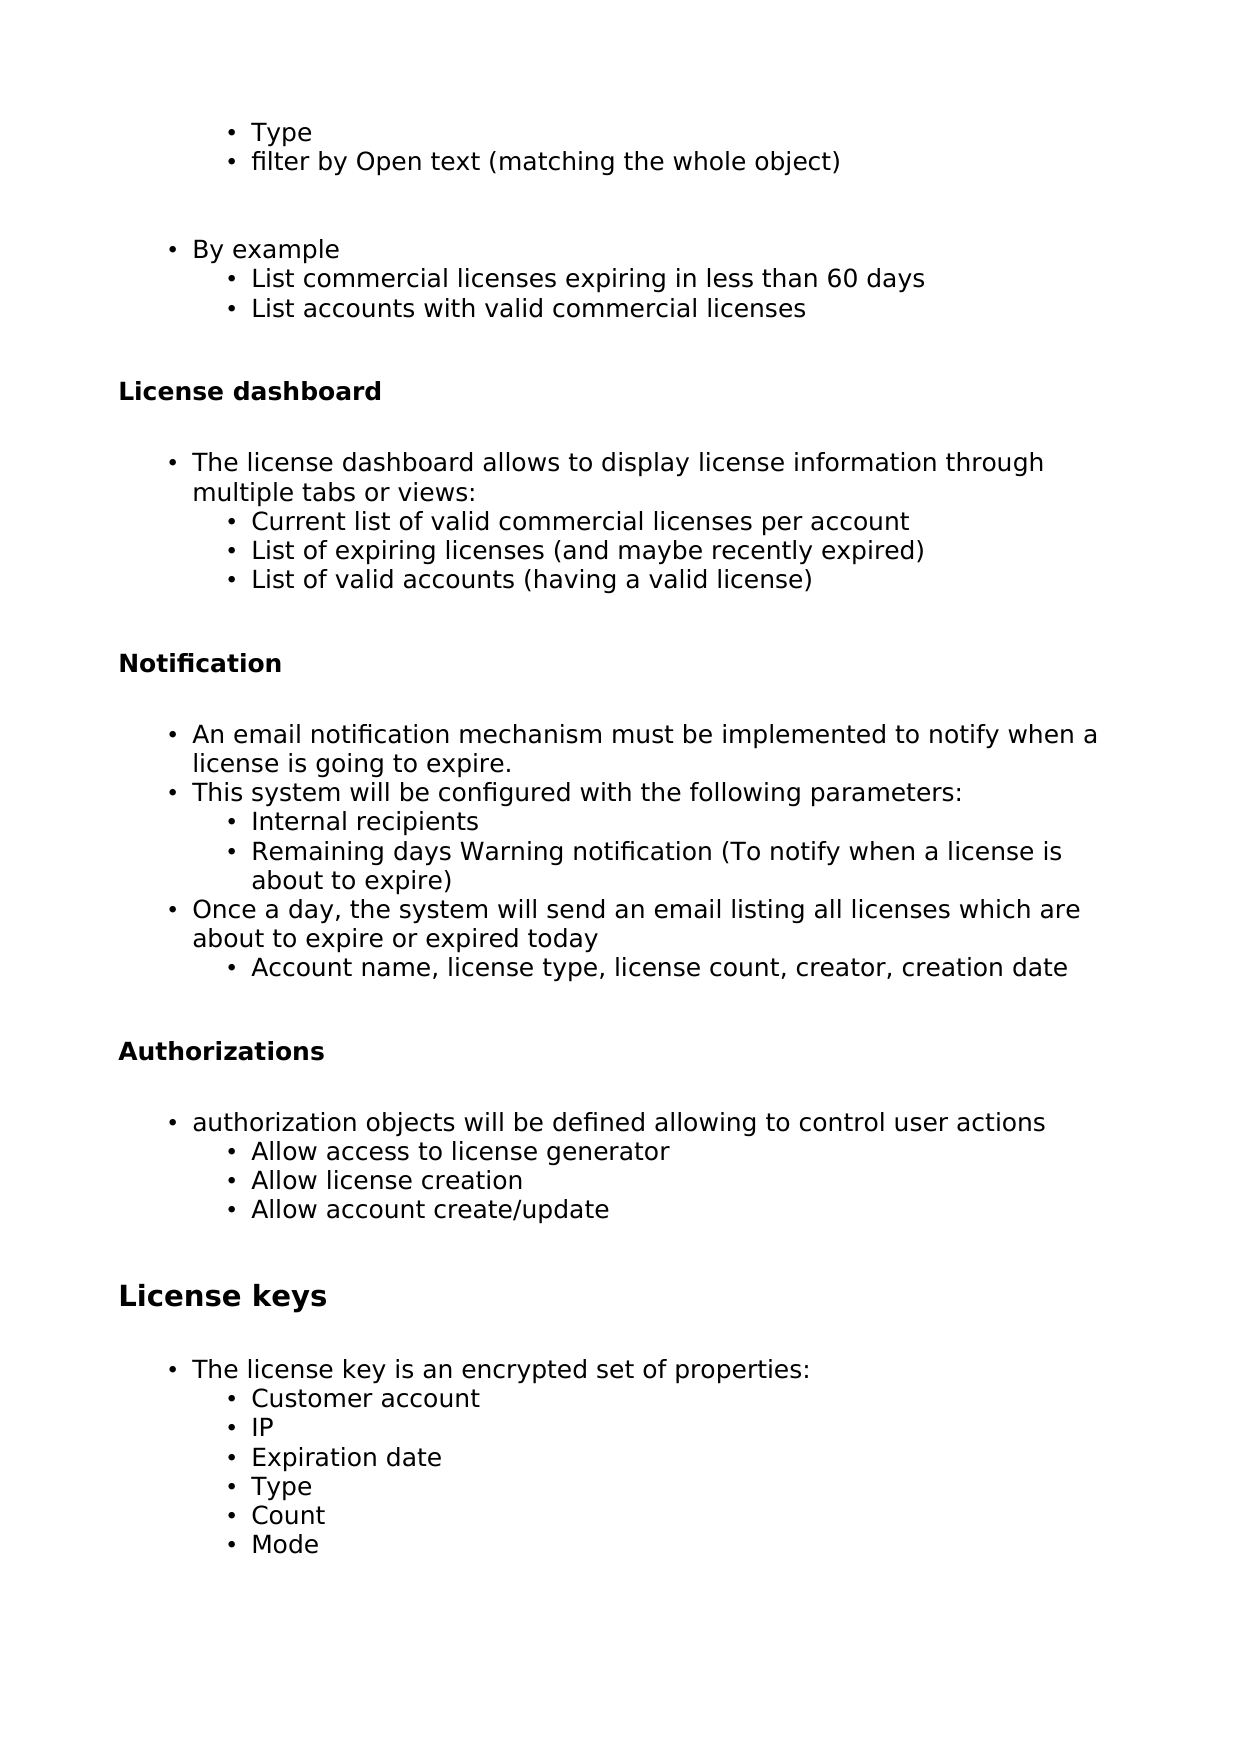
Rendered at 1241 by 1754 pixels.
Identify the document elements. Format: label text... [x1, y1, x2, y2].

list Customer account [236, 1384, 1122, 1413]
list Expiration date [236, 1443, 1122, 1472]
subtitle Authorizations [118, 1037, 1122, 1066]
list By example [177, 235, 1122, 264]
list List of valid accounts (having a valid license) [236, 565, 1122, 594]
subtitle License dashboard [118, 377, 1122, 407]
list filter by Open text (matching the whole object) [236, 147, 1122, 176]
list Once a day, the system will send an email listing all licenses which are about to expire or expired today [177, 895, 1122, 953]
list authorization objects will be defined allowing to control user actions [177, 1108, 1122, 1137]
list The license dashboard allows to display license information through multiple tabs or views: [177, 448, 1122, 507]
list Allow account create/update [236, 1196, 1122, 1225]
list Count [236, 1501, 1122, 1530]
list The license key is an encrypted set of properties: [177, 1355, 1122, 1384]
list List of expiring licenses (and maybe recently expired) [236, 536, 1122, 565]
subtitle Notification [118, 649, 1122, 678]
subtitle License keys [118, 1279, 1122, 1313]
list IP [236, 1413, 1122, 1443]
list This system will be configured with the following parameters: [177, 778, 1122, 807]
list Account name, license type, license count, creator, creation date [236, 953, 1122, 982]
list List commercial licenses expiring in less than 60 days [236, 264, 1122, 294]
list Type [236, 118, 1122, 147]
list Type [236, 1472, 1122, 1501]
list Remaining days Warning notification (To notify when a license is about to expire) [236, 837, 1122, 895]
list Internal recipients [236, 807, 1122, 837]
list Mode [236, 1530, 1122, 1559]
list Allow license creation [236, 1166, 1122, 1196]
list Allow access to license generator [236, 1137, 1122, 1166]
list An email notification mechanism must be implemented to notify when a license is going to expire. [177, 720, 1122, 778]
list List accounts with valid commercial licenses [236, 294, 1122, 323]
list Current list of valid commercial licenses per account [236, 507, 1122, 536]
